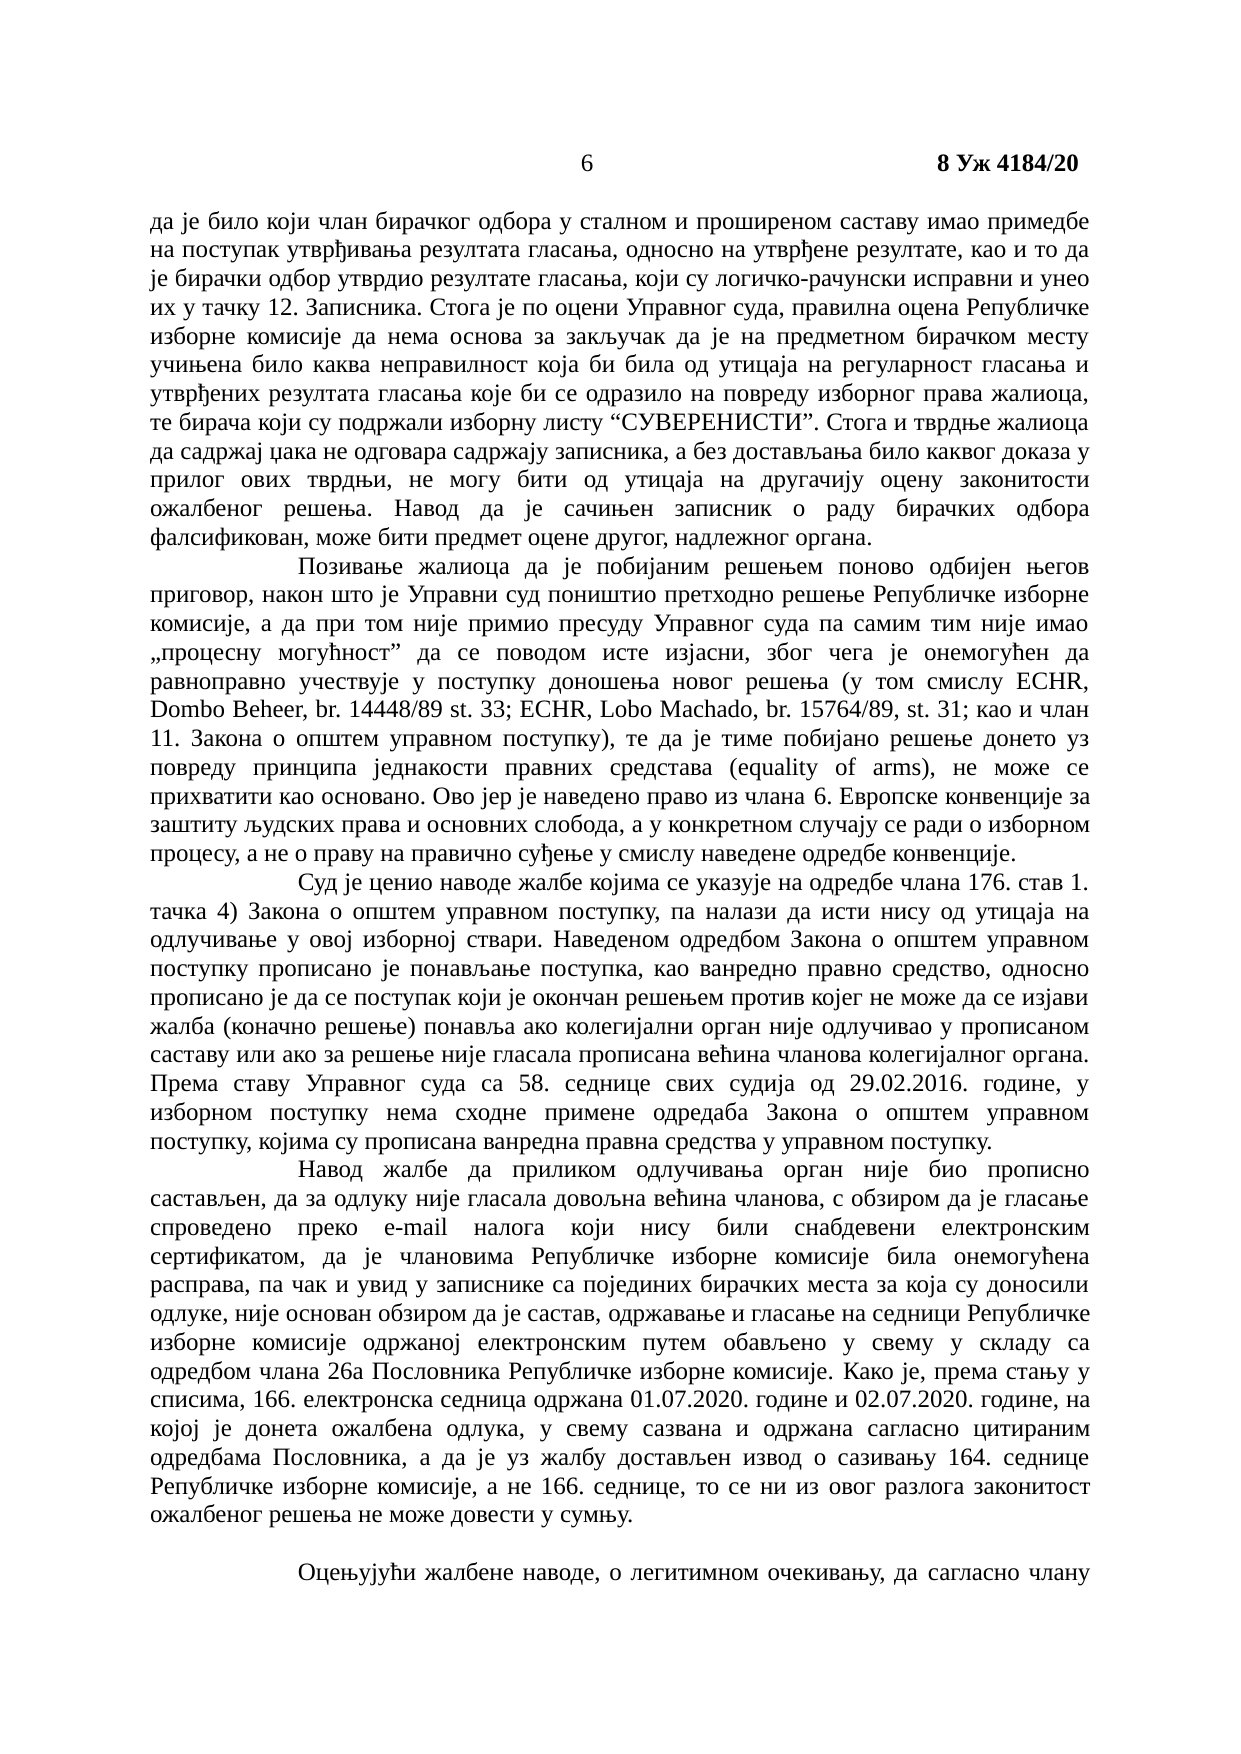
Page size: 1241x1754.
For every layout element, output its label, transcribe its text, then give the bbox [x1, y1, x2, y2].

text Оцењујући жалбене наводе, о легитимном очекивању, да сагласно члану [150, 1557, 1091, 1586]
text Навод жалбе да приликом одлучивања орган није био прописно састављен, да за одлуку није гласала довољна већина чланова, с обзиром да је гласање спроведено преко e-mail налога који нису били снабдевени електронским сертификатом, да је члановима Републичке изборне комисије била онемогућена расправа, па чак и увид у записнике са појединих бирачких места за која су доносили одлуке, није основан обзиром да је састав, одржавање и гласање на седници Републичке изборне комисије одржаној електронским путем обављено у свему у складу са одредбом члана 26а Пословника Републичке изборне комисије. Како је, према стању у списима, 166. електронска седница одржана 01.07.2020. године и 02.07.2020. године, на којој је донета ожалбена одлука, у свему сазвана и одржана сагласно цитираним одредбама Пословника, а да је уз жалбу достављен извод о сазивању 164. седнице Републичке изборне комисије, а не 166. седнице, то се ни из овог разлога законитост ожалбеног решења не може довести у сумњу. [150, 1154, 1091, 1528]
text Позивање жалиоца да је побијаним решењем поново одбијен његов приговор, након што је Управни суд поништио претходно решење Републичке изборне комисије, а да при том није примио пресуду Управног суда па самим тим није имао „процесну могућност” да се поводом исте изјасни, због чега је онемогућен да равноправно учествује у поступку доношења новог решења (у том смислу ECHR, Dombo Beheer, br. 14448/89 st. 33; ECHR, Lobo Machado, br. 15764/89, st. 31; као и члан 11. Закона о општем управном поступку), те да је тиме побијано решење донето уз повреду принципа једнакости правних средстава (equality of arms), не може се прихватити као основано. Ово јер је наведено право из члана 6. Европске конвенције за заштиту људских права и основних слобода, а у конкретном случају се ради о изборном процесу, а не о праву на правично суђење у смислу наведене одредбе конвенције. [150, 551, 1091, 867]
text да је било који члан бирачког одбора у сталном и проширеном саставу имао примедбе на поступак утврђивања резултата гласања, односно на утврђене резултате, као и то да је бирачки одбор утврдио резултате гласања, који су логичко-рачунски исправни и унео их у тачку 12. Записника. Стога је по оцени Управног суда, правилна оцена Републичке изборне комисије да нема основа за закључак да је на предметном бирачком месту учињена било каква неправилност која би била од утицаја на регуларност гласања и утврђених резултата гласања које би се одразило на повреду изборног права жалиоца, те бирача који су подржали изборну листу “СУВЕРЕНИСТИ”. Стога и тврдње жалиоца да садржај џака не одговара садржају записника, а без достављања било каквог доказа у прилог ових тврдњи, не могу бити од утицаја на другачију оцену законитости ожалбеног решења. Навод да је сачињен записник о раду бирачких одбора фалсификован, може бити предмет оцене другог, надлежног органа. [150, 206, 1091, 551]
text Суд је ценио наводе жалбе којима се указује на одредбе члана 176. став 1. тачка 4) Закона о општем управном поступку, па налази да исти нису од утицаја на одлучивање у овој изборној ствари. Наведеном одредбом Закона о општем управном поступку прописано је понављање поступка, као ванредно правно средство, односно прописано је да се поступак који је окончан решењем против којег не може да се изјави жалба (коначно решење) понавља ако колегијални орган није одлучивао у прописаном саставу или ако за решење није гласала прописана већина чланова колегијалног органа. Према ставу Управног суда са 58. седнице свих судија од 29.02.2016. године, у изборном поступку нема сходне примене одредаба Закона о општем управном поступку, којима су прописана ванредна правна средства у управном поступку. [150, 867, 1091, 1154]
